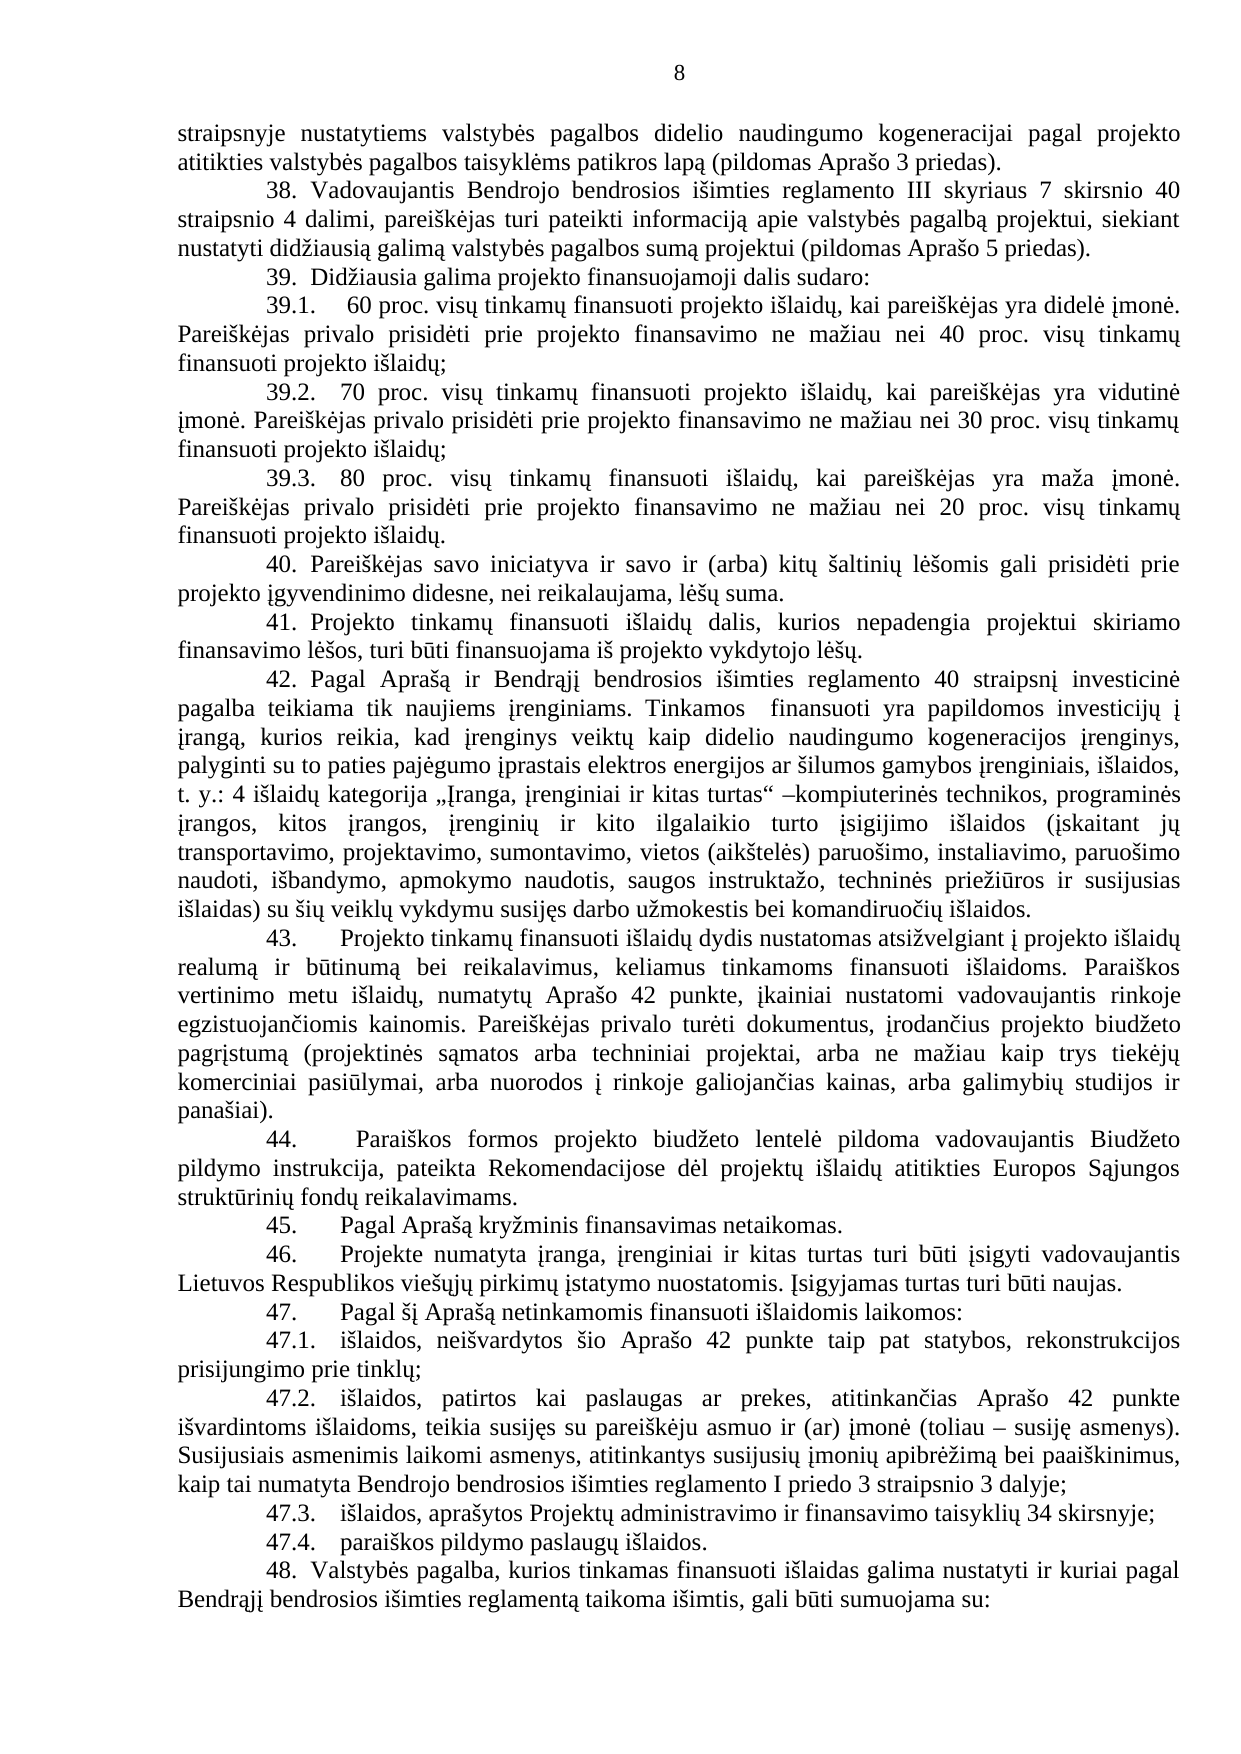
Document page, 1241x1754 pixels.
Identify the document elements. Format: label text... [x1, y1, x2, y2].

text 41. Projekto tinkamų finansuoti išlaidų dalis, kurios nepadengia projektui skiriamo finansavimo lėšos, turi būti finansuojama iš projekto vykdytojo lėšų. [177, 607, 1181, 664]
text 47. Pagal šį Aprašą netinkamomis finansuoti išlaidomis laikomos: [177, 1297, 1181, 1326]
text 44. Paraiškos formos projekto biudžeto lentelė pildoma vadovaujantis Biudžeto pildymo instrukcija, pateikta Rekomendacijose dėl projektų išlaidų atitikties Europos Sąjungos struktūrinių fondų reikalavimams. [177, 1124, 1181, 1211]
text 47.4. paraiškos pildymo paslaugų išlaidos. [177, 1527, 1181, 1556]
text 39.3. 80 proc. visų tinkamų finansuoti išlaidų, kai pareiškėjas yra maža įmonė. Pareiškėjas privalo prisidėti prie projekto finansavimo ne mažiau nei 20 proc. visų tinkamų finansuoti projekto išlaidų. [177, 463, 1181, 549]
text 43. Projekto tinkamų finansuoti išlaidų dydis nustatomas atsižvelgiant į projekto išlaidų realumą ir būtinumą bei reikalavimus, keliamus tinkamoms finansuoti išlaidoms. Paraiškos vertinimo metu išlaidų, numatytų Aprašo 42 punkte, įkainiai nustatomi vadovaujantis rinkoje egzistuojančiomis kainomis. Pareiškėjas privalo turėti dokumentus, įrodančius projekto biudžeto pagrįstumą (projektinės sąmatos arba techniniai projektai, arba ne mažiau kaip trys tiekėjų komerciniai pasiūlymai, arba nuorodos į rinkoje galiojančias kainas, arba galimybių studijos ir panašiai). [177, 923, 1181, 1124]
text 46. Projekte numatyta įranga, įrenginiai ir kitas turtas turi būti įsigyti vadovaujantis Lietuvos Respublikos viešųjų pirkimų įstatymo nuostatomis. Įsigyjamas turtas turi būti naujas. [177, 1239, 1181, 1297]
text 47.2. išlaidos, patirtos kai paslaugas ar prekes, atitinkančias Aprašo 42 punkte išvardintoms išlaidoms, teikia susijęs su pareiškėju asmuo ir (ar) įmonė (toliau – susiję asmenys). Susijusiais asmenimis laikomi asmenys, atitinkantys susijusių įmonių apibrėžimą bei paaiškinimus, kaip tai numatyta Bendrojo bendrosios išimties reglamento I priedo 3 straipsnio 3 dalyje; [177, 1383, 1181, 1498]
text straipsnyje nustatytiems valstybės pagalbos didelio naudingumo kogeneracijai pagal projekto atitikties valstybės pagalbos taisyklėms patikros lapą (pildomas Aprašo 3 priedas). [177, 118, 1181, 176]
text 48. Valstybės pagalba, kurios tinkamas finansuoti išlaidas galima nustatyti ir kuriai pagal Bendrąjį bendrosios išimties reglamentą taikoma išimtis, gali būti sumuojama su: [177, 1556, 1181, 1613]
text 47.3. išlaidos, aprašytos Projektų administravimo ir finansavimo taisyklių 34 skirsnyje; [177, 1498, 1181, 1527]
text 45. Pagal Aprašą kryžminis finansavimas netaikomas. [177, 1211, 1181, 1239]
text 40. Pareiškėjas savo iniciatyva ir savo ir (arba) kitų šaltinių lėšomis gali prisidėti prie projekto įgyvendinimo didesne, nei reikalaujama, lėšų suma. [177, 549, 1181, 607]
text 47.1. išlaidos, neišvardytos šio Aprašo 42 punkte taip pat statybos, rekonstrukcijos prisijungimo prie tinklų; [177, 1326, 1181, 1383]
text 39.2. 70 proc. visų tinkamų finansuoti projekto išlaidų, kai pareiškėjas yra vidutinė įmonė. Pareiškėjas privalo prisidėti prie projekto finansavimo ne mažiau nei 30 proc. visų tinkamų finansuoti projekto išlaidų; [177, 377, 1181, 463]
text 42. Pagal Aprašą ir Bendrąjį bendrosios išimties reglamento 40 straipsnį investicinė pagalba teikiama tik naujiems įrenginiams. Tinkamos finansuoti yra papildomos investicijų į įrangą, kurios reikia, kad įrenginys veiktų kaip didelio naudingumo kogeneracijos įrenginys, palyginti su to paties pajėgumo įprastais elektros energijos ar šilumos gamybos įrenginiais, išlaidos, t. y.: 4 išlaidų kategorija „Įranga, įrenginiai ir kitas turtas“ –kompiuterinės technikos, programinės įrangos, kitos įrangos, įrenginių ir kito ilgalaikio turto įsigijimo išlaidos (įskaitant jų transportavimo, projektavimo, sumontavimo, vietos (aikštelės) paruošimo, instaliavimo, paruošimo naudoti, išbandymo, apmokymo naudotis, saugos instruktažo, techninės priežiūros ir susijusias išlaidas) su šių veiklų vykdymu susijęs darbo užmokestis bei komandiruočių išlaidos. [177, 664, 1181, 923]
text 39. Didžiausia galima projekto finansuojamoji dalis sudaro: [177, 262, 1181, 291]
text 39.1. 60 proc. visų tinkamų finansuoti projekto išlaidų, kai pareiškėjas yra didelė įmonė. Pareiškėjas privalo prisidėti prie projekto finansavimo ne mažiau nei 40 proc. visų tinkamų finansuoti projekto išlaidų; [177, 291, 1181, 377]
text 38. Vadovaujantis Bendrojo bendrosios išimties reglamento III skyriaus 7 skirsnio 40 straipsnio 4 dalimi, pareiškėjas turi pateikti informaciją apie valstybės pagalbą projektui, siekiant nustatyti didžiausią galimą valstybės pagalbos sumą projektui (pildomas Aprašo 5 priedas). [177, 176, 1181, 262]
